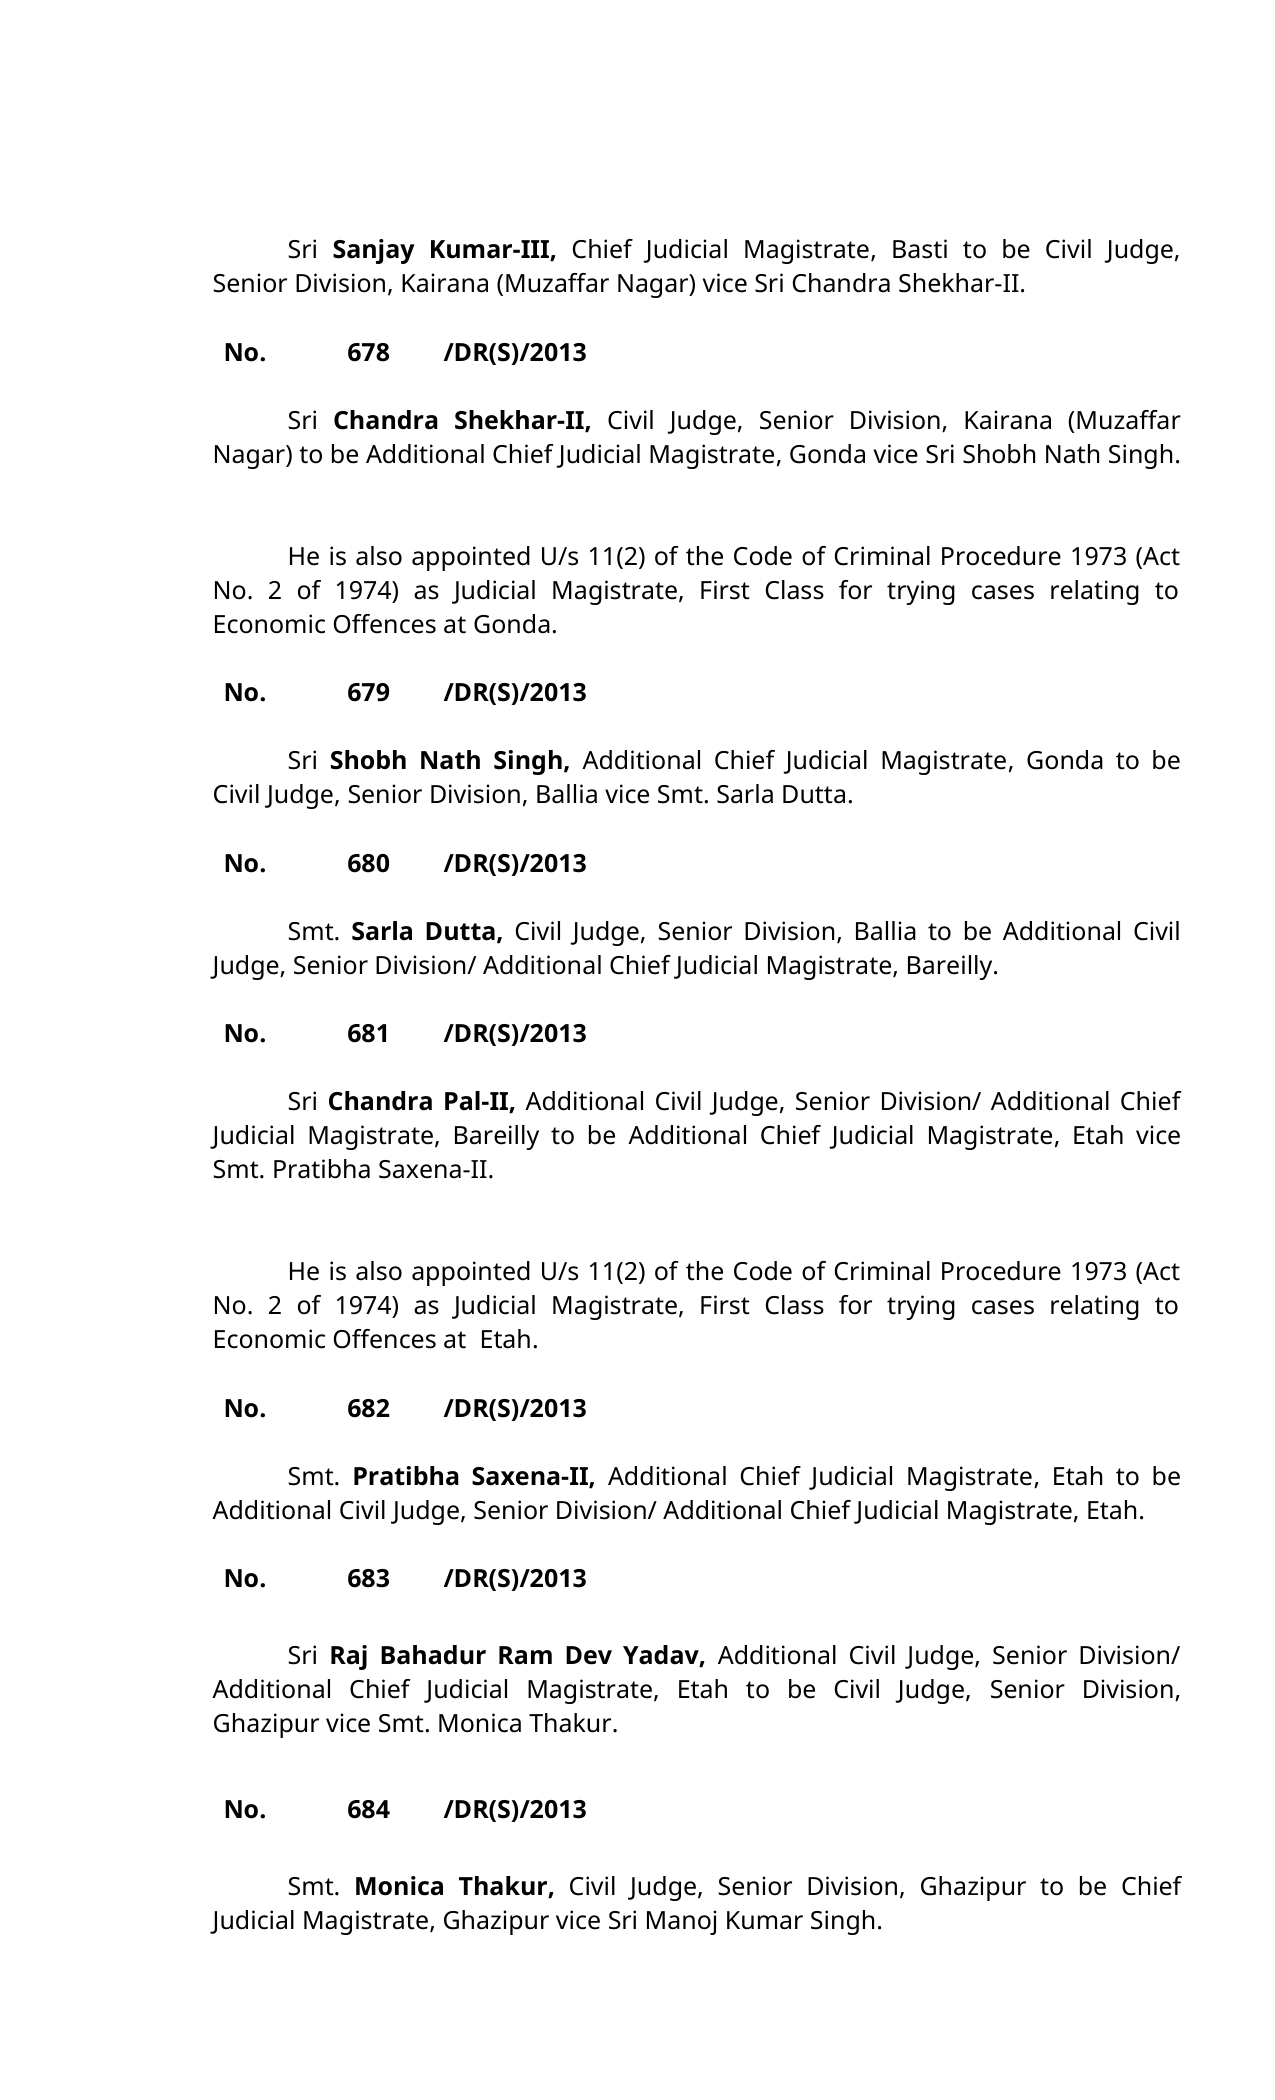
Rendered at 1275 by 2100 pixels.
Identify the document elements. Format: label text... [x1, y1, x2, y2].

table_header /DR(S)/2013 [432, 1390, 641, 1424]
table_header /DR(S)/2013 [432, 1792, 641, 1826]
table_header [298, 1390, 432, 1424]
table_header No. [212, 675, 298, 709]
text Sri Sanjay Kumar-III, Chief Judicial Magistrate, Basti to be Civil Judge, Senior Division, Kairana (Muzaffar Nagar) vice Sri Chandra Shekhar-II. [212, 232, 1181, 300]
text Smt. Monica Thakur, Civil Judge, Senior Division, Ghazipur to be Chief Judicial Magistrate, Ghazipur vice Sri Manoj Kumar Singh. [212, 1869, 1181, 1937]
text Sri Chandra Shekhar-II, Civil Judge, Senior Division, Kairana (Muzaffar Nagar) to be Additional Chief Judicial Magistrate, Gonda vice Sri Shobh Nath Singh. [212, 402, 1181, 471]
table_header No. [212, 334, 298, 368]
table_header [298, 1561, 432, 1594]
text He is also appointed U/s 11(2) of the Code of Criminal Procedure 1973 (Act No. 2 of 1974) as Judicial Magistrate, First Class for trying cases relating to Economic Offences at Etah. [212, 1254, 1181, 1356]
table_header No. [212, 1390, 298, 1424]
table_header [298, 1792, 432, 1826]
table_header No. [212, 1016, 298, 1049]
table_header [298, 845, 432, 879]
text Smt. Pratibha Saxena-II, Additional Chief Judicial Magistrate, Etah to be Additional Civil Judge, Senior Division/ Additional Chief Judicial Magistrate, Etah. [212, 1458, 1181, 1526]
table_header No. [212, 1561, 298, 1594]
text Smt. Sarla Dutta, Civil Judge, Senior Division, Ballia to be Additional Civil Judge, Senior Division/ Additional Chief Judicial Magistrate, Bareilly. [212, 913, 1181, 981]
table_header /DR(S)/2013 [432, 1561, 641, 1594]
text Sri Raj Bahadur Ram Dev Yadav, Additional Civil Judge, Senior Division/ Additional Chief Judicial Magistrate, Etah to be Civil Judge, Senior Division, Ghazipur vice Smt. Monica Thakur. [212, 1638, 1181, 1740]
table_header [298, 334, 432, 368]
table_header /DR(S)/2013 [432, 334, 641, 368]
table_header /DR(S)/2013 [432, 845, 641, 879]
table_header [298, 1016, 432, 1049]
table_header No. [212, 845, 298, 879]
table_header /DR(S)/2013 [432, 675, 641, 709]
table_header No. [212, 1792, 298, 1826]
text Sri Shobh Nath Singh, Additional Chief Judicial Magistrate, Gonda to be Civil Judge, Senior Division, Ballia vice Smt. Sarla Dutta. [212, 743, 1181, 811]
text He is also appointed U/s 11(2) of the Code of Criminal Procedure 1973 (Act No. 2 of 1974) as Judicial Magistrate, First Class for trying cases relating to Economic Offences at Gonda. [212, 539, 1181, 641]
table_header [298, 675, 432, 709]
text Sri Chandra Pal-II, Additional Civil Judge, Senior Division/ Additional Chief Judicial Magistrate, Bareilly to be Additional Chief Judicial Magistrate, Etah vice Smt. Pratibha Saxena-II. [212, 1084, 1181, 1186]
table_header /DR(S)/2013 [432, 1016, 641, 1049]
